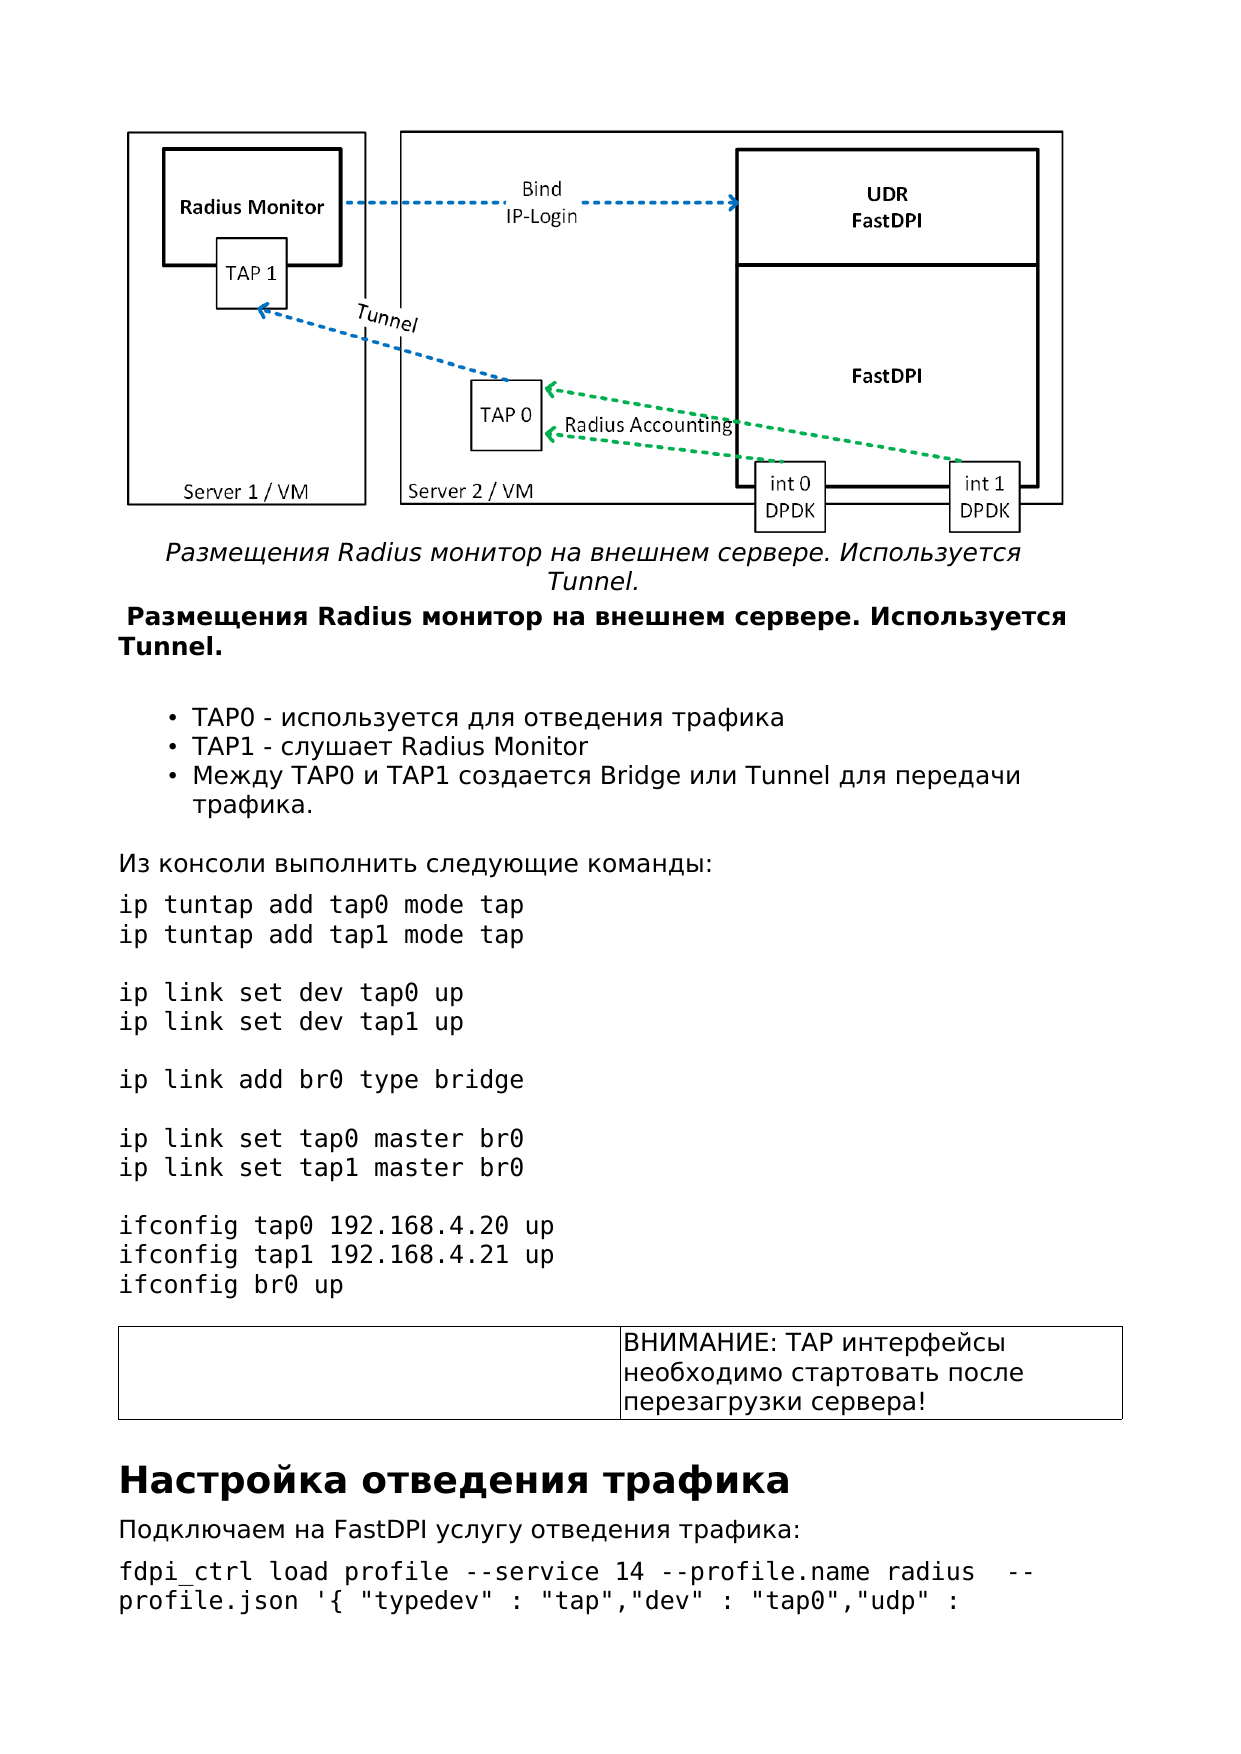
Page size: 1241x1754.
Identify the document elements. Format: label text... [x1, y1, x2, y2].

table_header ВНИМАНИЕ: TAP интерфейсы необходимо стартовать после перезагрузки сервера! [621, 1327, 1122, 1419]
list TAP1 - слушает Radius Monitor [177, 732, 1122, 761]
text Размещения Radius монитор на внешнем сервере. Используется Tunnel. [126, 539, 1063, 597]
subtitle Настройка отведения трафика [118, 1459, 1122, 1502]
text ip tuntap add tap0 mode tap ip tuntap add tap1 mode tap ip link set dev tap0 up ip link set dev tap1 up ip link add br0 type bridge ip link set tap0 master br0 ip link set tap1 master br0 ifconfig tap0 192.168.4.20 up ifconfig tap1 192.168.4.21 up ifconfig br0 up [118, 891, 1122, 1299]
text Подключаем на FastDPI услугу отведения трафика: [118, 1515, 1122, 1544]
list TAP0 - используется для отведения трафика [177, 703, 1122, 732]
text Размещения Radius монитор на внешнем сервере. Используется Tunnel. [118, 118, 1122, 661]
picture [126, 130, 1064, 539]
text fdpi_ctrl load profile --service 14 --profile.name radius --profile.json '{ "typedev" : "tap","dev" : "tap0","udp" : [118, 1557, 1122, 1615]
text Из консоли выполнить следующие команды: [118, 849, 1122, 878]
list Между TAP0 и TAP1 создается Bridge или Tunnel для передачи трафика. [177, 761, 1122, 819]
table_header [119, 1327, 620, 1419]
